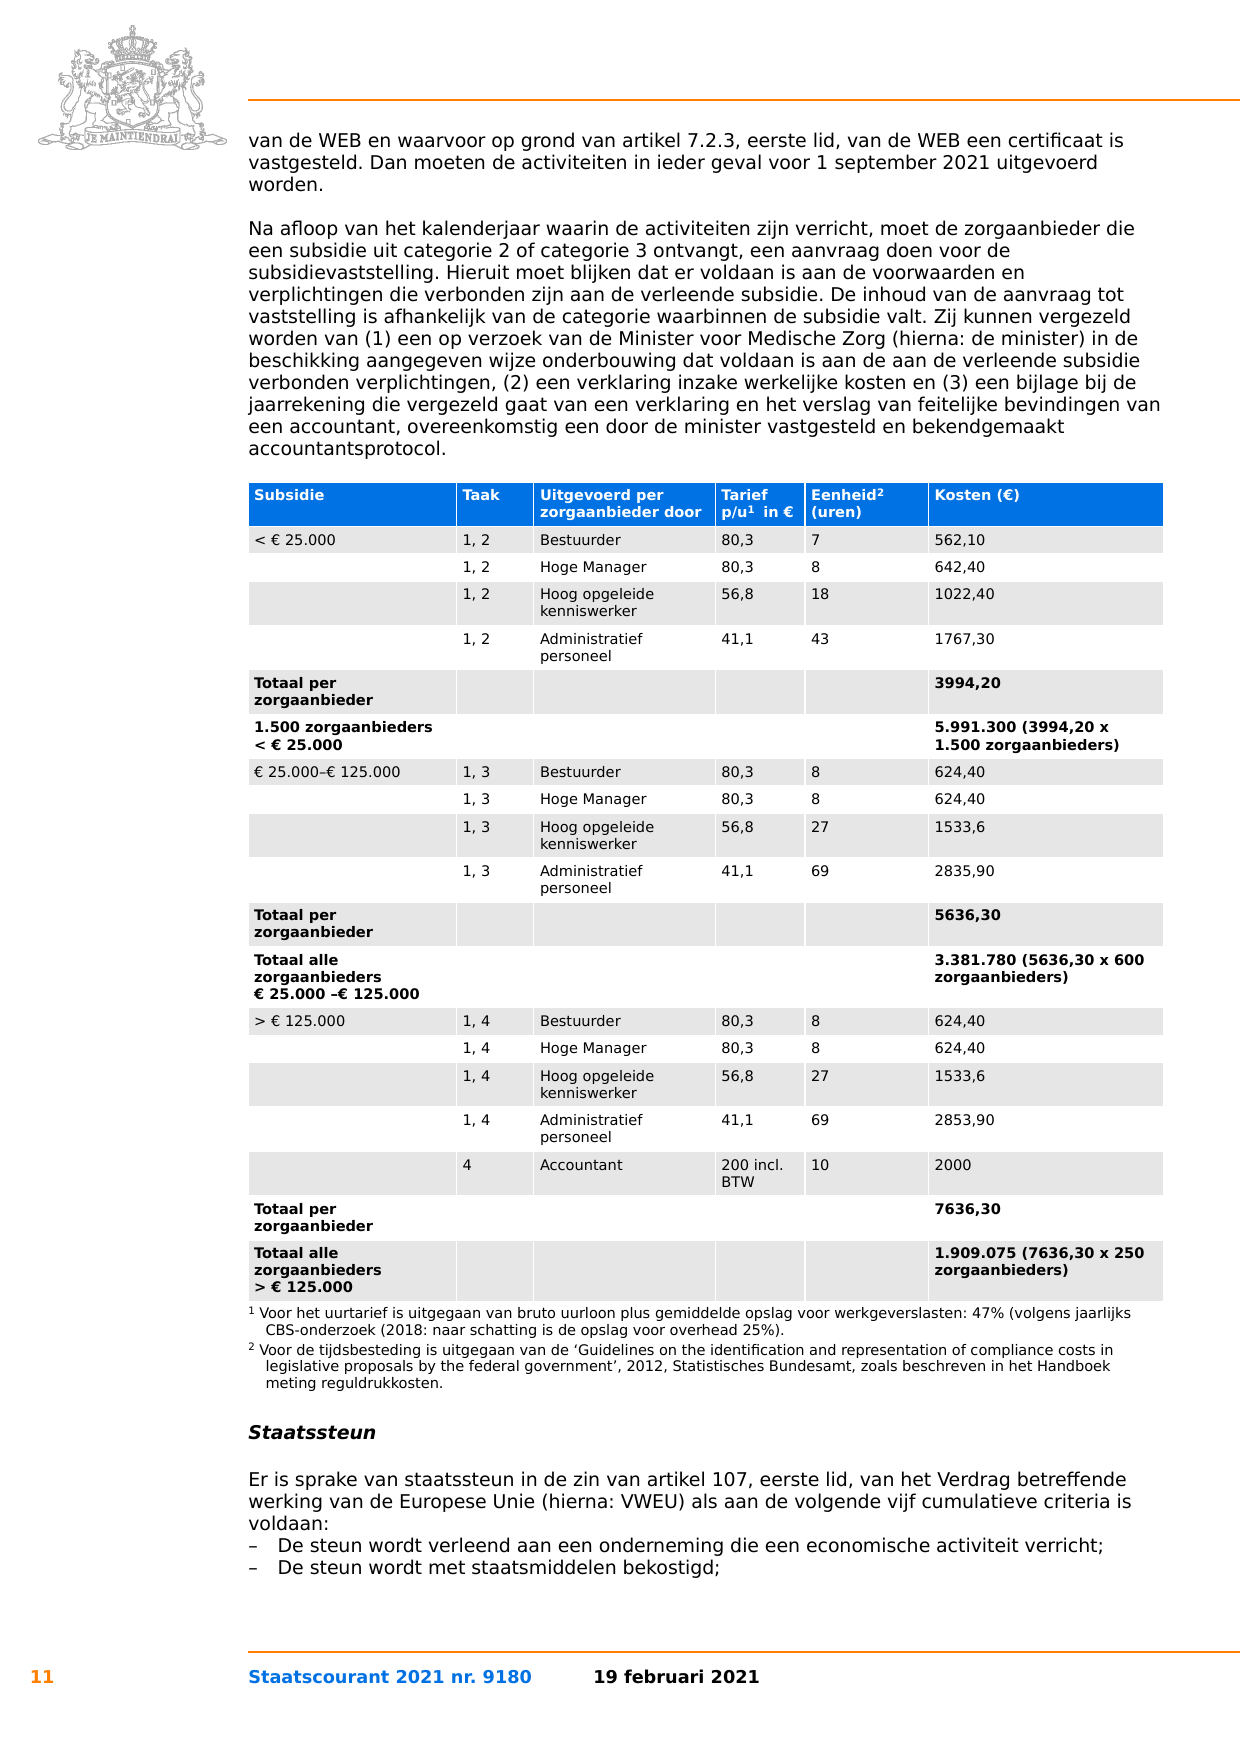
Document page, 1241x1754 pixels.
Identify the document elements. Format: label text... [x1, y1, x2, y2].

table_cell 562,10 [929, 527, 1163, 553]
table_cell Administratief personeel [534, 1108, 715, 1151]
table_cell Totaal per zorgaanbieder [249, 1196, 456, 1239]
table_cell 8 [806, 554, 928, 581]
table_cell Totaal alle zorgaanbieders € 25.000 –€ 125.000 [249, 947, 456, 1007]
table_cell < € 25.000 [249, 527, 456, 553]
table_cell [534, 1241, 715, 1301]
table_cell 80,3 [716, 786, 804, 813]
table_cell [716, 1196, 804, 1239]
table_cell Totaal per zorgaanbieder [249, 903, 456, 946]
table_cell 624,40 [929, 1036, 1163, 1062]
table_cell [806, 715, 928, 758]
table_cell [534, 670, 715, 714]
table_cell 1, 4 [457, 1108, 533, 1151]
table_cell 7636,30 [929, 1196, 1163, 1239]
table_cell [249, 1063, 456, 1106]
table_cell [457, 670, 533, 714]
table_cell [806, 1196, 928, 1239]
table_cell 8 [806, 786, 928, 813]
table_cell 56,8 [716, 1063, 804, 1106]
table_cell 8 [806, 1036, 928, 1062]
table_cell 8 [806, 759, 928, 785]
table_cell 1533,6 [929, 814, 1163, 857]
table_cell 80,3 [716, 1036, 804, 1062]
table_cell 642,40 [929, 554, 1163, 581]
table_cell [716, 715, 804, 758]
table_cell [534, 947, 715, 1007]
table_cell [249, 582, 456, 625]
table_cell 56,8 [716, 814, 804, 857]
table_cell Bestuurder [534, 759, 715, 785]
table_cell 1, 4 [457, 1036, 533, 1062]
table_cell 624,40 [929, 759, 1163, 785]
subtitle Staatssteun [248, 1422, 1163, 1444]
table_cell € 25.000–€ 125.000 [249, 759, 456, 785]
table_cell [249, 554, 456, 581]
table_cell [249, 786, 456, 813]
table_cell 80,3 [716, 759, 804, 785]
table_cell 624,40 [929, 786, 1163, 813]
table_cell [249, 1152, 456, 1195]
picture [38, 25, 227, 150]
table_cell 5.991.300 (3994,20 x 1.500 zorgaanbieders) [929, 715, 1163, 758]
table_cell 69 [806, 858, 928, 902]
table_cell [716, 903, 804, 946]
table_cell [249, 626, 456, 669]
table_header Eenheid2 (uren) [806, 483, 928, 526]
table_cell 200 incl. BTW [716, 1152, 804, 1195]
table_cell [806, 947, 928, 1007]
table_cell 1, 3 [457, 858, 533, 902]
table_cell 41,1 [716, 1108, 804, 1151]
table_cell [249, 814, 456, 857]
table_cell 1, 3 [457, 814, 533, 857]
table_cell 2853,90 [929, 1108, 1163, 1151]
table_cell 27 [806, 1063, 928, 1106]
table_cell Administratief personeel [534, 858, 715, 902]
table_cell [716, 670, 804, 714]
table_cell 1.909.075 (7636,30 x 250 zorgaanbieders) [929, 1241, 1163, 1301]
table_cell 69 [806, 1108, 928, 1151]
table_header Taak [457, 483, 533, 526]
table_cell [534, 715, 715, 758]
table_cell 10 [806, 1152, 928, 1195]
table_cell 8 [806, 1008, 928, 1035]
text – De steun wordt verleend aan een onderneming die een economische activiteit verricht; [248, 1535, 1163, 1557]
table_cell [249, 1108, 456, 1151]
table_cell > € 125.000 [249, 1008, 456, 1035]
table_cell [806, 670, 928, 714]
table_cell [534, 903, 715, 946]
table_cell 1022,40 [929, 582, 1163, 625]
table_cell 56,8 [716, 582, 804, 625]
table_cell Hoog opgeleide kenniswerker [534, 1063, 715, 1106]
table_cell 1767,30 [929, 626, 1163, 669]
table_cell [457, 947, 533, 1007]
table_cell 27 [806, 814, 928, 857]
table_cell 4 [457, 1152, 533, 1195]
table_header Uitgevoerd per zorgaanbieder door [534, 483, 715, 526]
table_cell [534, 1196, 715, 1239]
table_cell 1, 2 [457, 626, 533, 669]
table_cell [249, 1036, 456, 1062]
table_cell [716, 947, 804, 1007]
text van de WEB en waarvoor op grond van artikel 7.2.3, eerste lid, van de WEB een certificaat is vastgesteld. Dan moeten de activiteiten in ieder geval voor 1 september 2021 uitgevoerd worden. [248, 130, 1163, 196]
table_cell Totaal alle zorgaanbieders > € 125.000 [249, 1241, 456, 1301]
table_cell 624,40 [929, 1008, 1163, 1035]
table_header Tarief p/u1 in € [716, 483, 804, 526]
table_cell 1, 2 [457, 582, 533, 625]
table_cell Hoge Manager [534, 786, 715, 813]
table_cell 1.500 zorgaanbieders < € 25.000 [249, 715, 456, 758]
text Er is sprake van staatssteun in de zin van artikel 107, eerste lid, van het Verdrag betreffende werking van de Europese Unie (hierna: VWEU) als aan de volgende vijf cumulatieve criteria is voldaan: [248, 1469, 1163, 1535]
text – De steun wordt met staatsmiddelen bekostigd; [248, 1557, 1163, 1579]
table_cell [716, 1241, 804, 1301]
table_cell Hoog opgeleide kenniswerker [534, 582, 715, 625]
table_cell Hoog opgeleide kenniswerker [534, 814, 715, 857]
table_cell 80,3 [716, 554, 804, 581]
table_cell [249, 858, 456, 902]
table_cell Administratief personeel [534, 626, 715, 669]
table_cell 41,1 [716, 858, 804, 902]
table_cell 41,1 [716, 626, 804, 669]
table_cell 1, 3 [457, 786, 533, 813]
table_cell 80,3 [716, 1008, 804, 1035]
table_cell 1, 4 [457, 1008, 533, 1035]
text Na afloop van het kalenderjaar waarin de activiteiten zijn verricht, moet de zorgaanbieder die een subsidie uit categorie 2 of categorie 3 ontvangt, een aanvraag doen voor de subsidievaststelling. Hieruit moet blijken dat er voldaan is aan de voorwaarden en verplichtingen die verbonden zijn aan de verleende subsidie. De inhoud van de aanvraag tot vaststelling is afhankelijk van de categorie waarbinnen de subsidie valt. Zij kunnen vergezeld worden van (1) een op verzoek van de Minister voor Medische Zorg (hierna: de minister) in de beschikking aangegeven wijze onderbouwing dat voldaan is aan de aan de verleende subsidie verbonden verplichtingen, (2) een verklaring inzake werkelijke kosten en (3) een bijlage bij de jaarrekening die vergezeld gaat van een verklaring en het verslag van feitelijke bevindingen van een accountant, overeenkomstig een door de minister vastgesteld en bekendgemaakt accountantsprotocol. [248, 218, 1163, 459]
table_cell [806, 903, 928, 946]
table_cell [806, 1241, 928, 1301]
table_cell Hoge Manager [534, 554, 715, 581]
table_cell 1 Voor het uurtarief is uitgegaan van bruto uurloon plus gemiddelde opslag voor werkgeverslasten: 47% (volgens jaarlijks CBS-onderzoek (2018: naar schatting is de opslag voor overhead 25%). 2 Voor de tijdsbesteding is uitgegaan van de ‘Guidelines on the identification and representation of compliance costs in legislative proposals by the federal government’, 2012, Statistisches Bundesamt, zoals beschreven in het Handboek meting reguldrukkosten. [248, 1302, 1163, 1392]
table_cell [457, 1196, 533, 1239]
table_cell 1, 3 [457, 759, 533, 785]
table_cell 5636,30 [929, 903, 1163, 946]
table_cell 80,3 [716, 527, 804, 553]
table_cell [457, 903, 533, 946]
table_cell 18 [806, 582, 928, 625]
table_cell Bestuurder [534, 527, 715, 553]
table_cell 3.381.780 (5636,30 x 600 zorgaanbieders) [929, 947, 1163, 1007]
table_cell 2000 [929, 1152, 1163, 1195]
table_cell Totaal per zorgaanbieder [249, 670, 456, 714]
table_cell Hoge Manager [534, 1036, 715, 1062]
table_header Kosten (€) [929, 483, 1163, 526]
table_cell 1, 4 [457, 1063, 533, 1106]
table_cell 7 [806, 527, 928, 553]
table_cell Bestuurder [534, 1008, 715, 1035]
table_cell 2835,90 [929, 858, 1163, 902]
table_cell 3994,20 [929, 670, 1163, 714]
table_cell Accountant [534, 1152, 715, 1195]
table_cell 1533,6 [929, 1063, 1163, 1106]
table_cell [457, 715, 533, 758]
table_cell [457, 1241, 533, 1301]
table_header Subsidie [249, 483, 456, 526]
table_cell 43 [806, 626, 928, 669]
table_cell 1, 2 [457, 527, 533, 553]
table_cell 1, 2 [457, 554, 533, 581]
